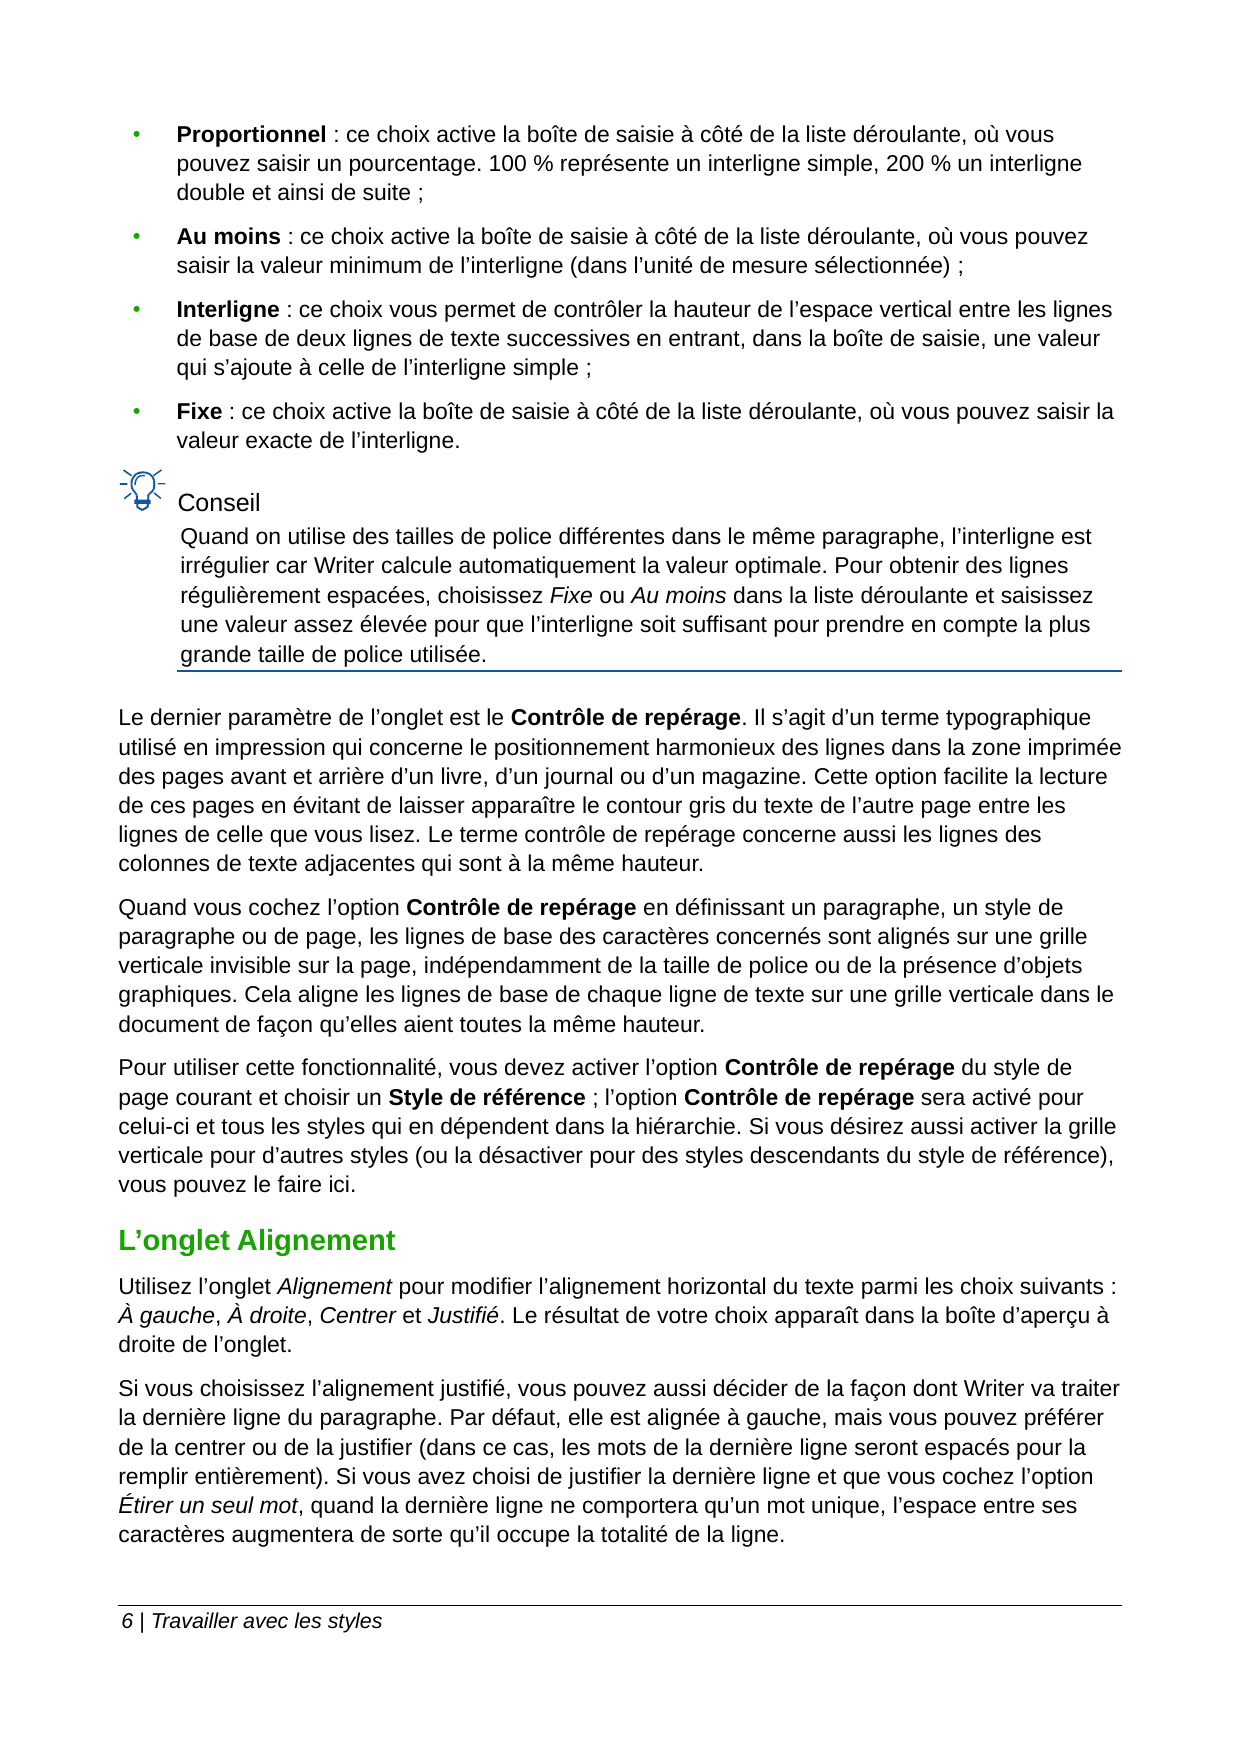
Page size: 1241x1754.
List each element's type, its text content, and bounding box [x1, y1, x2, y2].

subtitle L’onglet Alignement [118, 1227, 1122, 1256]
text Le dernier paramètre de l’onglet est le Contrôle de repérage. Il s’agit d’un terme typographique utilisé en impression qui concerne le positionnement harmonieux des lignes dans la zone imprimée des pages avant et arrière d’un livre, d’un journal ou d’un magazine. Cette option facilite la lecture de ces pages en évitant de laisser apparaître le contour gris du texte de l’autre page entre les lignes de celle que vous lisez. Le terme contrôle de repérage concerne aussi les lignes des colonnes de texte adjacentes qui sont à la même hauteur. [118, 702, 1122, 877]
text Quand on utilise des tailles de police différentes dans le même paragraphe, l’interligne est irrégulier car Writer calcule automatiquement la valeur optimale. Pour obtenir des lignes régulièrement espacées, choisissez Fixe ou Au moins dans la liste déroulante et saisissez une valeur assez élevée pour que l’interligne soit suffisant pour prendre en compte la plus grande taille de police utilisée. [177, 517, 1122, 670]
text Quand vous cochez l’option Contrôle de repérage en définissant un paragraphe, un style de paragraphe ou de page, les lignes de base des caractères concernés sont alignés sur une grille verticale invisible sur la page, indépendamment de la taille de police ou de la présence d’objets graphiques. Cela aligne les lignes de base de chaque ligne de texte sur une grille verticale dans le document de façon qu’elles aient toutes la même hauteur. [118, 891, 1122, 1037]
list Conseil [118, 468, 1122, 517]
list Interligne : ce choix vous permet de contrôler la hauteur de l’espace vertical entre les lignes de base de deux lignes de texte successives en entrant, dans la boîte de saisie, une valeur qui s’ajoute à celle de l’interligne simple ; [133, 293, 1122, 381]
text Si vous choisissez l’alignement justifié, vous pouvez aussi décider de la façon dont Writer va traiter la dernière ligne du paragraphe. Par défaut, elle est alignée à gauche, mais vous pouvez préférer de la centrer ou de la justifier (dans ce cas, les mots de la dernière ligne seront espacés pour la remplir entièrement). Si vous avez choisi de justifier la dernière ligne et que vous cochez l’option Étirer un seul mot, quand la dernière ligne ne comportera qu’un mot unique, l’espace entre ses caractères augmentera de sorte qu’il occupe la totalité de la ligne. [118, 1372, 1122, 1547]
list Proportionnel : ce choix active la boîte de saisie à côté de la liste déroulante, où vous pouvez saisir un pourcentage. 100 % représente un interligne simple, 200 % un interligne double et ainsi de suite ; [133, 118, 1122, 206]
text Pour utiliser cette fonctionnalité, vous devez activer l’option Contrôle de repérage du style de page courant et choisir un Style de référence ; l’option Contrôle de repérage sera activé pour celui-ci et tous les styles qui en dépendent dans la hiérarchie. Si vous désirez aussi activer la grille verticale pour d’autres styles (ou la désactiver pour des styles descendants du style de référence), vous pouvez le faire ici. [118, 1052, 1122, 1197]
list Fixe : ce choix active la boîte de saisie à côté de la liste déroulante, où vous pouvez saisir la valeur exacte de l’interligne. [133, 395, 1122, 453]
text Utilisez l’onglet Alignement pour modifier l’alignement horizontal du texte parmi les choix suivants : À gauche, À droite, Centrer et Justifié. Le résultat de votre choix apparaît dans la boîte d’aperçu à droite de l’onglet. [118, 1270, 1122, 1358]
list Au moins : ce choix active la boîte de saisie à côté de la liste déroulante, où vous pouvez saisir la valeur minimum de l’interligne (dans l’unité de mesure sélectionnée) ; [133, 220, 1122, 278]
